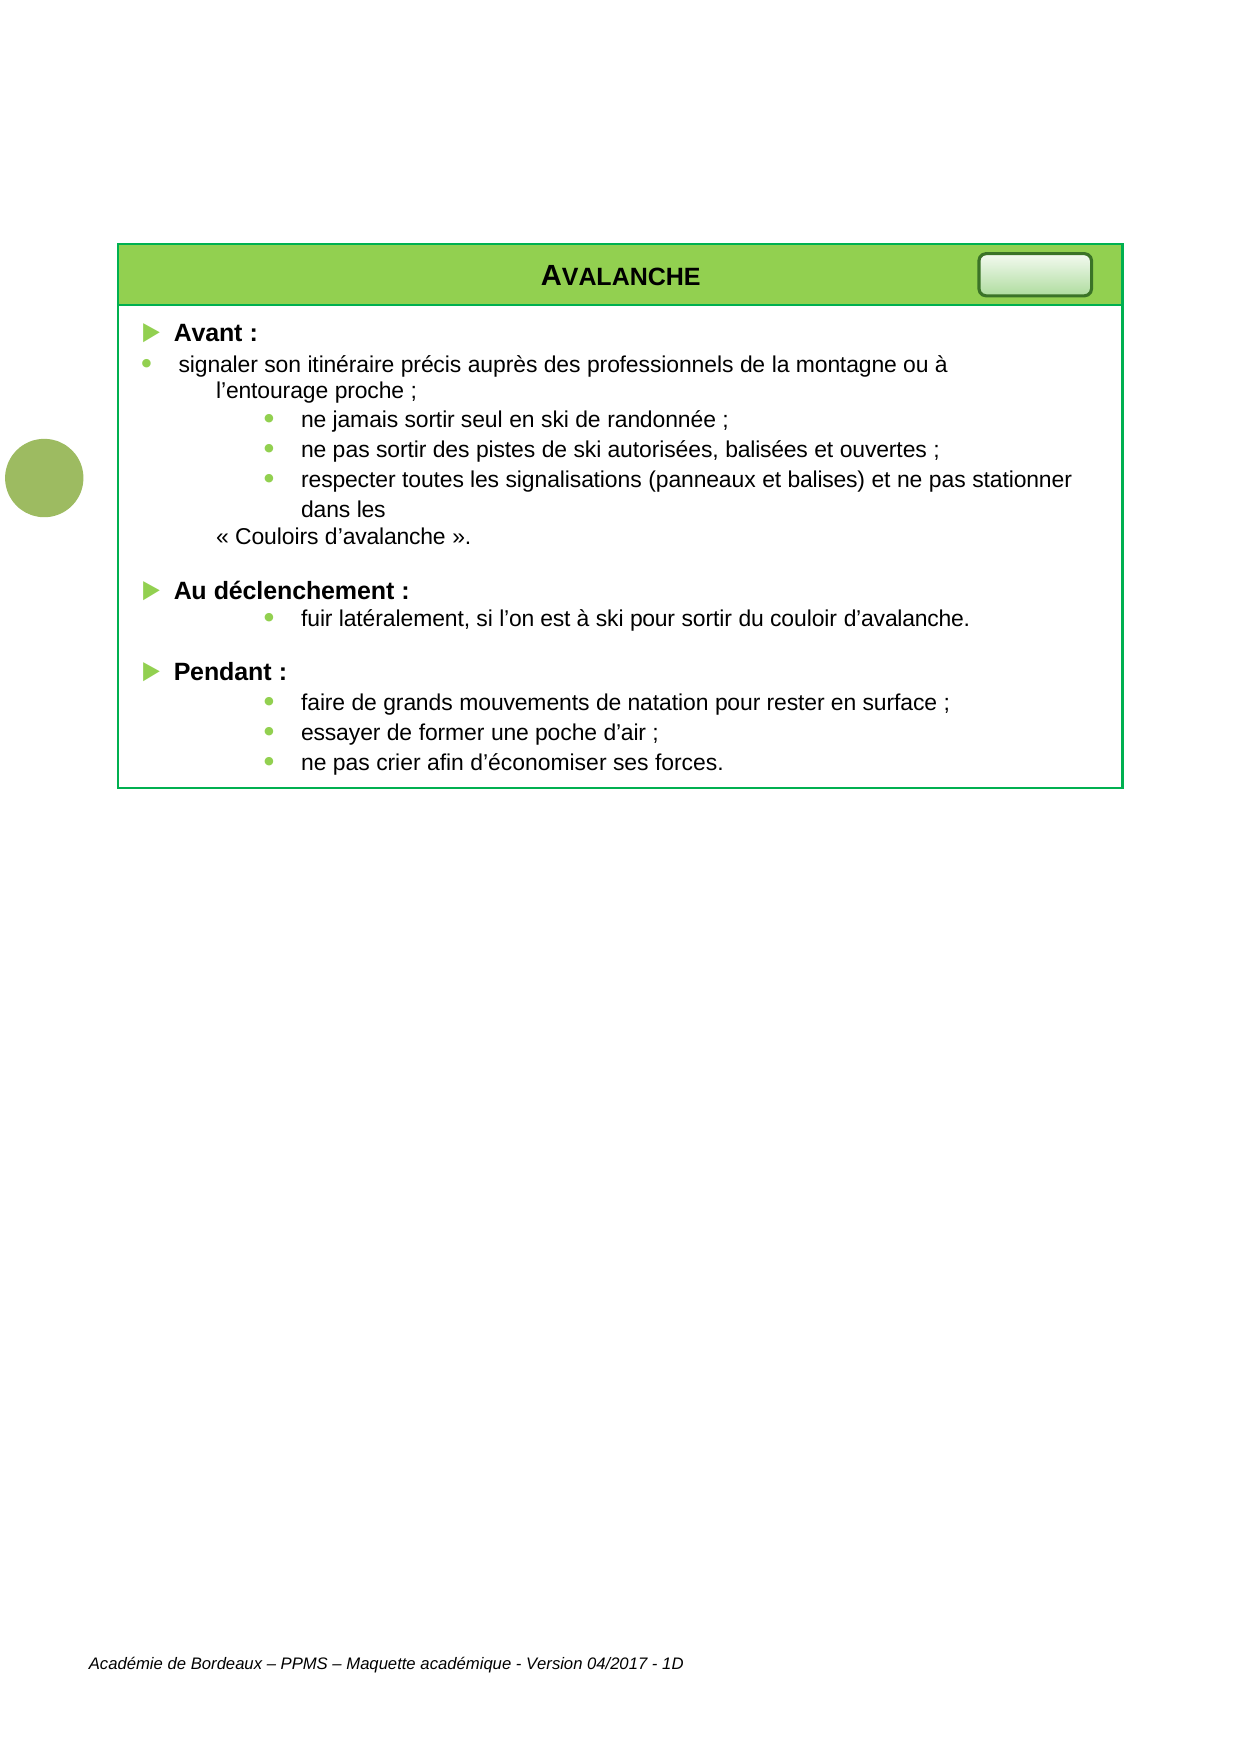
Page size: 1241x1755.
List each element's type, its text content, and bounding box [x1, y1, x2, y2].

table_cell Avant : signaler son itinéraire précis auprès des professionnels de la montagne ou à l’entourage proche ; ne jamais sortir seul en ski de randonnée ; ne pas sortir des pistes de ski autorisées, balisées et ouvertes ; respecter toutes les signalisations (panneaux et balises) et ne pas stationner dans les « Couloirs d’avalanche ». Au déclenchement : fuir latéralement, si l’on est à ski pour sortir du couloir d’avalanche. Pendant : faire de grands mouvements de natation pour rester en surface ; essayer de former une poche d’air ; ne pas crier afin d’économiser ses forces. [119, 306, 1121, 787]
table_header AVALANCHE [119, 245, 1121, 304]
